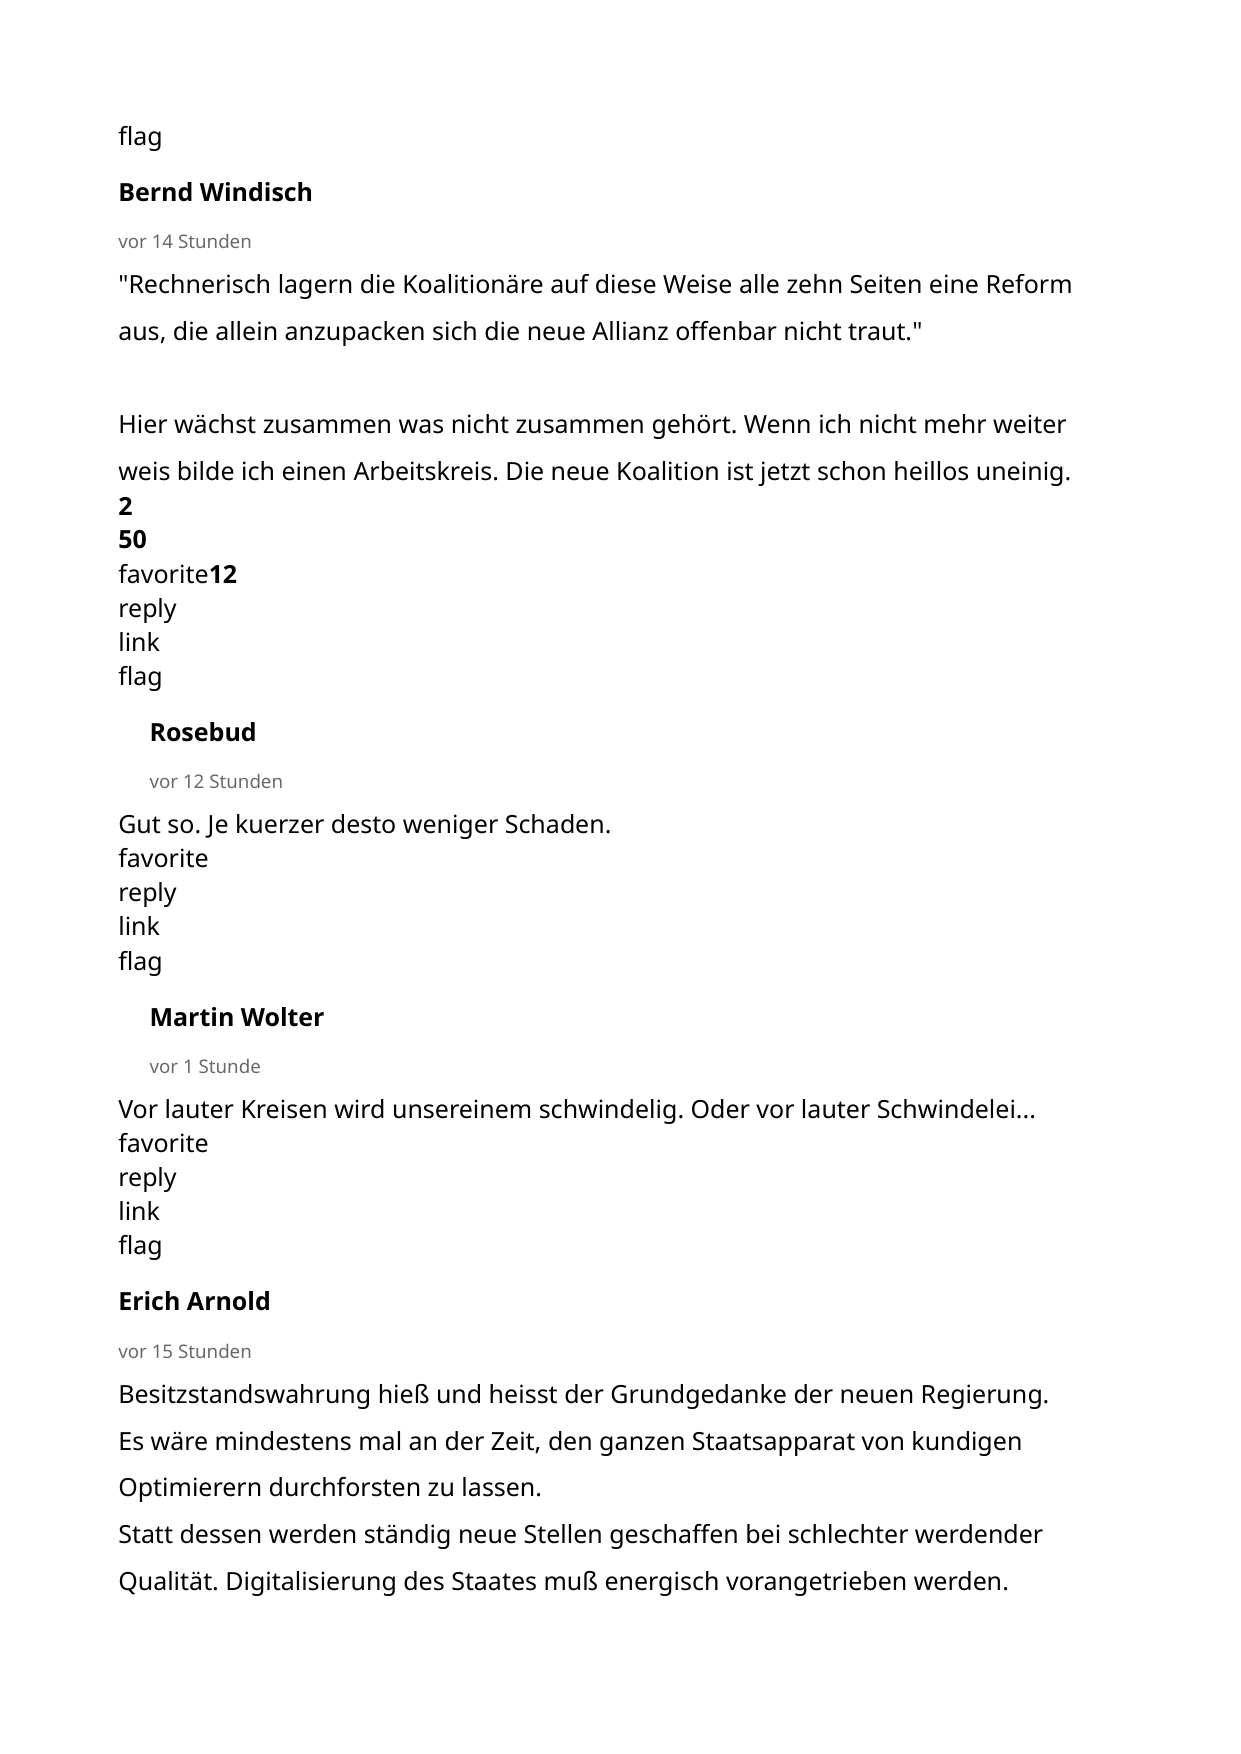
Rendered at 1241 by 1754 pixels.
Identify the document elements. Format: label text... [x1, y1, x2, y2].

text "Rechnerisch lagern die Koalitionäre auf diese Weise alle zehn Seiten eine Reform aus, die allein anzupacken sich die neue Allianz offenbar nicht traut." Hier wächst zusammen was nicht zusammen gehört. Wenn ich nicht mehr weiter weis bilde ich einen Arbeitskreis. Die neue Koalition ist jetzt schon heillos uneinig. [118, 254, 1122, 488]
text link [118, 624, 1122, 658]
text Erich Arnold [118, 1277, 1114, 1318]
text flag [118, 118, 1122, 152]
text flag [118, 943, 1122, 977]
text link [118, 909, 1122, 943]
text vor 14 Stunden [118, 224, 1122, 254]
text flag [118, 1228, 1122, 1262]
text Rosebud [149, 708, 1114, 749]
text Besitzstandswahrung hieß und heisst der Grundgedanke der neuen Regierung. Es wäre mindestens mal an der Zeit, den ganzen Staatsapparat von kundigen Optimierern durchforsten zu lassen. Statt dessen werden ständig neue Stellen geschaffen bei schlechter werdender Qualität. Digitalisierung des Staates muß energisch vorangetrieben werden. [118, 1363, 1122, 1598]
text Vor lauter Kreisen wird unsereinem schwindelig. Oder vor lauter Schwindelei... [118, 1079, 1122, 1126]
text favorite12 [118, 556, 1122, 590]
text 50 [118, 522, 1122, 556]
text 2 [118, 488, 1122, 522]
text reply [118, 1160, 1122, 1194]
text vor 12 Stunden [149, 764, 1122, 794]
text favorite [118, 841, 1122, 875]
text Gut so. Je kuerzer desto weniger Schaden. [118, 794, 1122, 841]
text favorite [118, 1126, 1122, 1160]
text vor 1 Stunde [149, 1049, 1122, 1079]
text flag [118, 658, 1122, 692]
text Bernd Windisch [118, 168, 1114, 208]
text Martin Wolter [149, 993, 1114, 1033]
text vor 15 Stunden [118, 1334, 1122, 1363]
text link [118, 1194, 1122, 1228]
text reply [118, 875, 1122, 909]
text reply [118, 590, 1122, 624]
